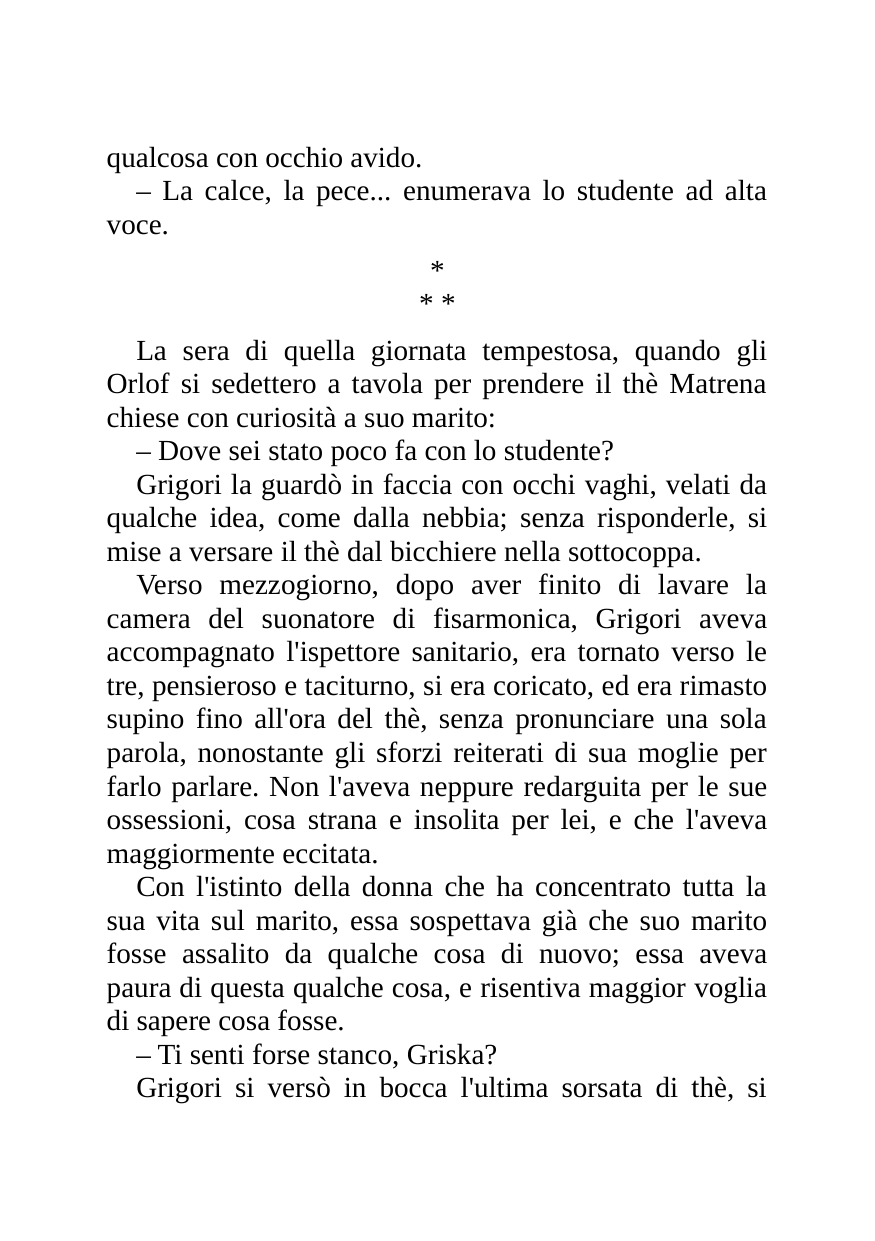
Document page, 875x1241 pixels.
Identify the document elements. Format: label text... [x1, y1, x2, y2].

text * * * [106, 253, 768, 320]
text Grigori si versò in bocca l'ultima sorsata di thè, si [106, 1071, 768, 1104]
text – Ti senti forse stanco, Griska? [106, 1037, 768, 1071]
text – Dove sei stato poco fa con lo studente? [106, 433, 768, 467]
text qualcosa con occhio avido. [106, 140, 768, 173]
text Con l'istinto della donna che ha concentrato tutta la sua vita sul marito, essa sospettava già che suo marito fosse assalito da qualche cosa di nuovo; essa aveva paura di questa qualche cosa, e risentiva maggior voglia di sapere cosa fosse. [106, 869, 768, 1037]
text Verso mezzogiorno, dopo aver finito di lavare la camera del suonatore di fisarmonica, Grigori aveva accompagnato l'ispettore sanitario, era tornato verso le tre, pensieroso e taciturno, si era coricato, ed era rimasto supino fino all'ora del thè, senza pronunciare una sola parola, nonostante gli sforzi reiterati di sua moglie per farlo parlare. Non l'aveva neppure redarguita per le sue ossessioni, cosa strana e insolita per lei, e che l'aveva maggiormente eccitata. [106, 567, 768, 869]
text La sera di quella giornata tempestosa, quando gli Orlof si sedettero a tavola per prendere il thè Matrena chiese con curiosità a suo marito: [106, 333, 768, 433]
text – La calce, la pece... enumerava lo studente ad alta voce. [106, 173, 768, 241]
text Grigori la guardò in faccia con occhi vaghi, velati da qualche idea, come dalla nebbia; senza risponderle, si mise a versare il thè dal bicchiere nella sottocoppa. [106, 467, 768, 567]
